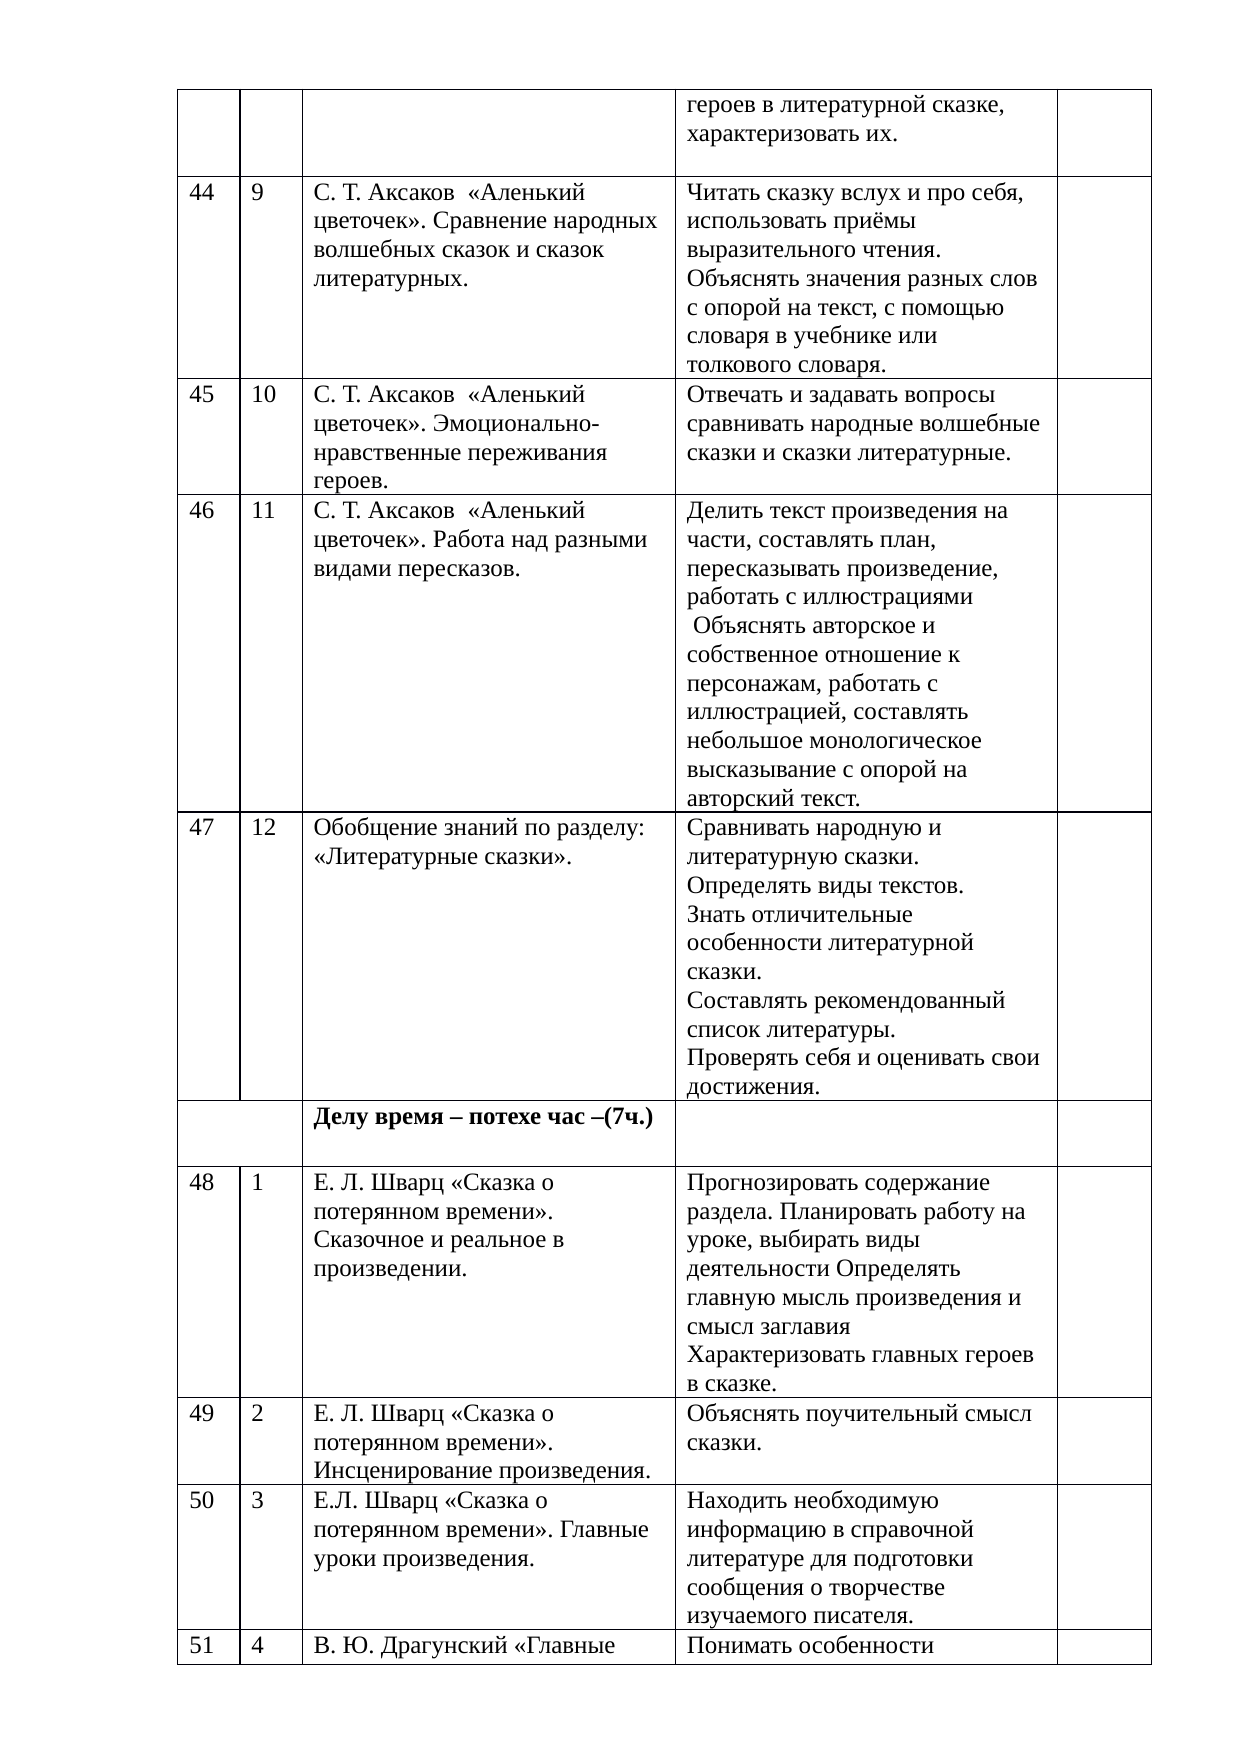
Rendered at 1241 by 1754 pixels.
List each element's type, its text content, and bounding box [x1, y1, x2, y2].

table_cell 1 [241, 1167, 302, 1397]
table_cell Находить необходимую информацию в справочной литературе для подготовки сообщения о творчестве изучаемого писателя. [676, 1485, 1057, 1629]
table_cell 46 [178, 495, 239, 811]
table_cell [1058, 495, 1151, 811]
table_cell 11 [241, 495, 302, 811]
table_cell 51 [178, 1630, 239, 1664]
table_cell героев в литературной сказке, характеризовать их. [676, 90, 1057, 176]
table_cell [1058, 1167, 1151, 1397]
table_cell 12 [241, 813, 302, 1100]
table_cell Сравнивать народную и литературную сказки. Определять виды текстов. Знать отличительные особенности литературной сказки. Составлять рекомендованный список литературы. Проверять себя и оценивать свои достижения. [676, 813, 1057, 1100]
table_cell 47 [178, 813, 239, 1100]
table_cell Читать сказку вслух и про себя, использовать приёмы выразительного чтения. Объяснять значения разных слов с опорой на текст, с помощью словаря в учебнике или толкового словаря. [676, 177, 1057, 378]
table_cell Понимать особенности [676, 1630, 1057, 1664]
table_cell Объяснять поучительный смысл сказки. [676, 1398, 1057, 1484]
table_cell Делить текст произведения на части, составлять план, пересказывать произведение, работать с иллюстрациями Объяснять авторское и собственное отношение к персонажам, работать с иллюстрацией, составлять небольшое монологическое высказывание с опорой на авторский текст. [676, 495, 1057, 811]
table_cell Обобщение знаний по разделу: «Литературные сказки». [303, 813, 675, 1100]
table_cell 49 [178, 1398, 239, 1484]
table_cell [303, 90, 675, 176]
table_cell [1058, 379, 1151, 494]
table_cell [1058, 1630, 1151, 1664]
table_cell [1058, 1398, 1151, 1484]
table_cell [1058, 813, 1151, 1100]
table_cell 3 [241, 1485, 302, 1629]
table_cell 48 [178, 1167, 239, 1397]
table_cell [241, 90, 302, 176]
table_cell [178, 90, 239, 176]
table_cell 10 [241, 379, 302, 494]
table_cell 50 [178, 1485, 239, 1629]
table_cell [676, 1101, 1057, 1166]
table_cell [1058, 177, 1151, 378]
table_cell Делу время – потехе час –(7ч.) [303, 1101, 675, 1166]
table_cell С. Т. Аксаков «Аленький цветочек». Работа над разными видами пересказов. [303, 495, 675, 811]
table_cell Е. Л. Шварц «Сказка о потерянном времени». Сказочное и реальное в произведении. [303, 1167, 675, 1397]
table_cell Е.Л. Шварц «Сказка о потерянном времени». Главные уроки произведения. [303, 1485, 675, 1629]
table_cell 45 [178, 379, 239, 494]
table_cell Е. Л. Шварц «Сказка о потерянном времени». Инсценирование произведения. [303, 1398, 675, 1484]
table_cell В. Ю. Драгунский «Главные [303, 1630, 675, 1664]
table_cell [1058, 90, 1151, 176]
table_cell С. Т. Аксаков «Аленький цветочек». Сравнение народных волшебных сказок и сказок литературных. [303, 177, 675, 378]
table_cell [178, 1101, 302, 1166]
table_cell 2 [241, 1398, 302, 1484]
table_cell [1058, 1101, 1151, 1166]
table_cell С. Т. Аксаков «Аленький цветочек». Эмоционально-нравственные переживания героев. [303, 379, 675, 494]
table_cell [1058, 1485, 1151, 1629]
table_cell 9 [241, 177, 302, 378]
table_cell Прогнозировать содержание раздела. Планировать работу на уроке, выбирать виды деятельности Определять главную мысль произведения и смысл заглавия Характеризовать главных героев в сказке. [676, 1167, 1057, 1397]
table_cell 44 [178, 177, 239, 378]
table_cell Отвечать и задавать вопросы сравнивать народные волшебные сказки и сказки литературные. [676, 379, 1057, 494]
table_cell 4 [241, 1630, 302, 1664]
